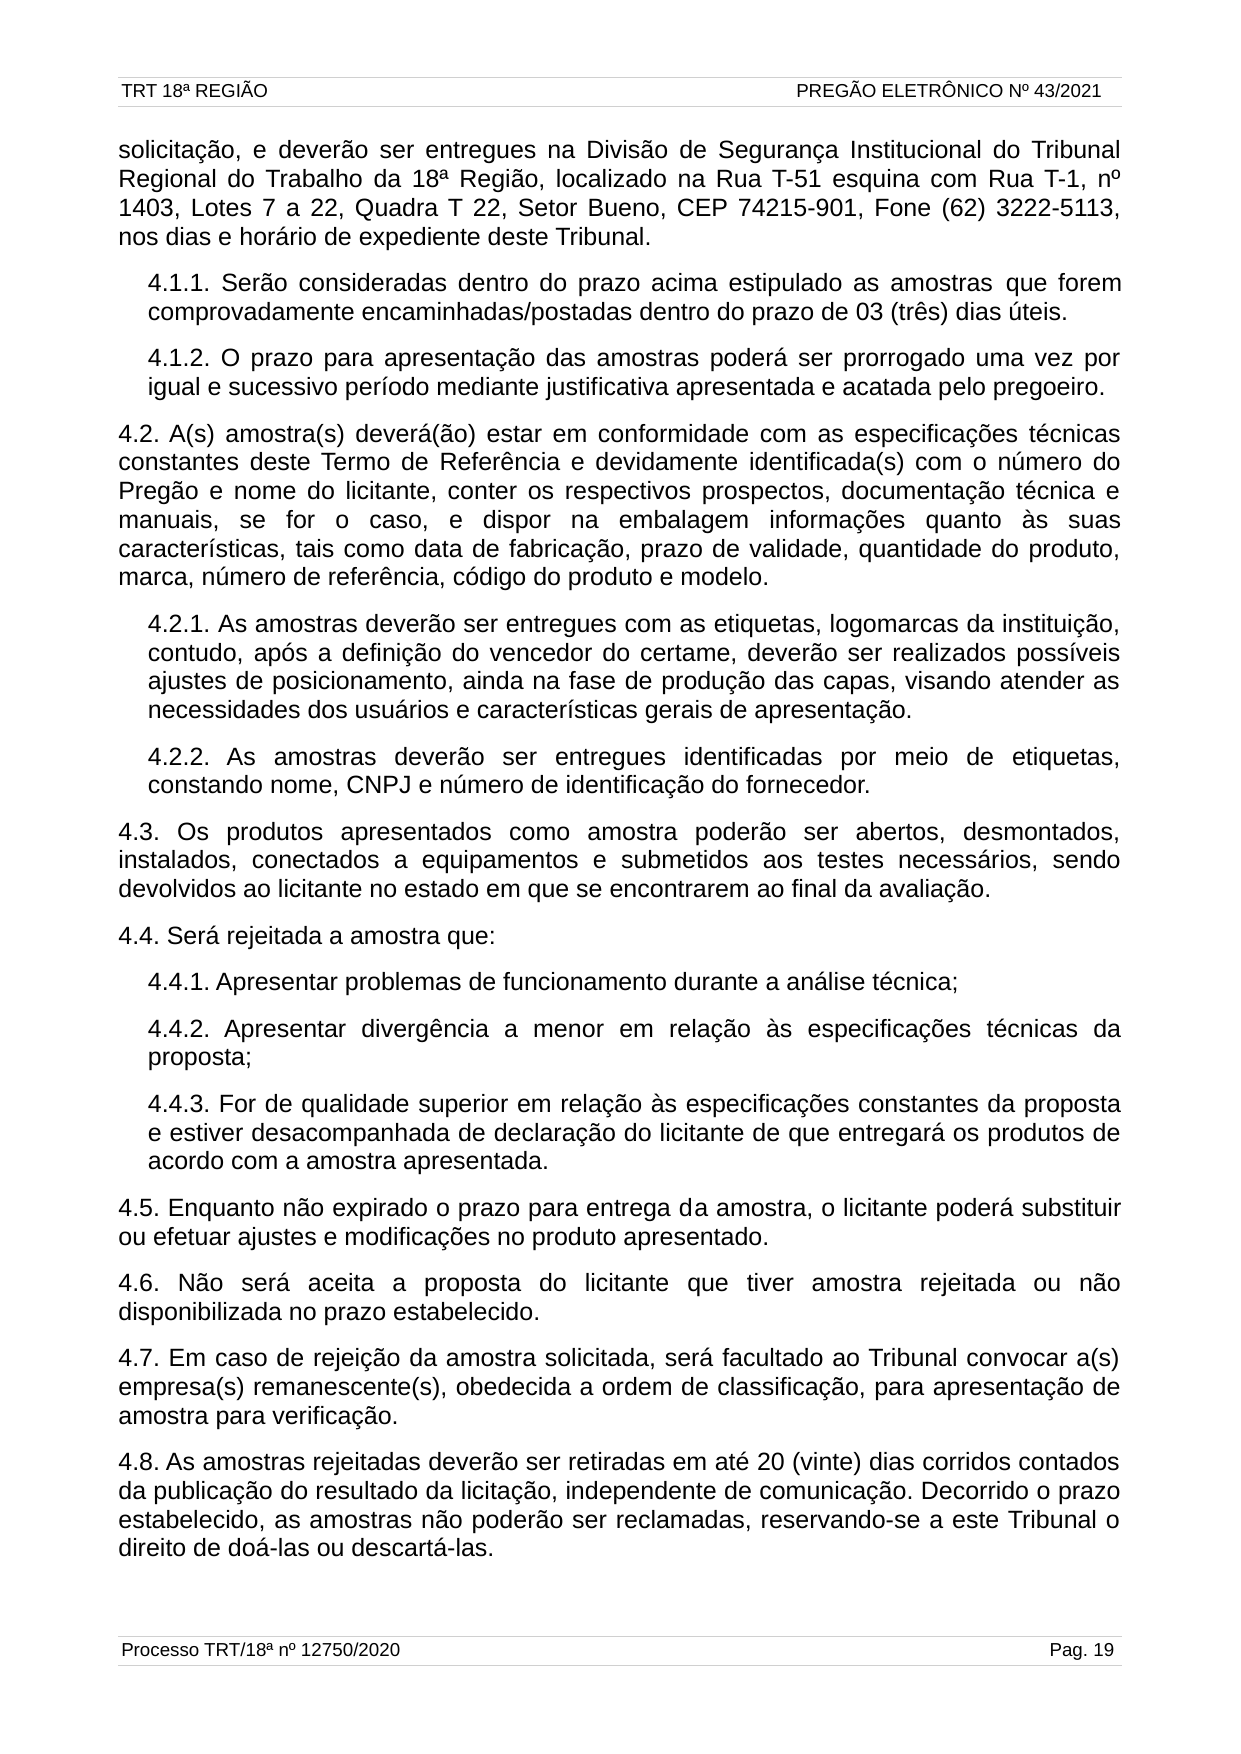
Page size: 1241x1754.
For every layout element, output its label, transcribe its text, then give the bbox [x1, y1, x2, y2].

text 4.5. Enquanto não expirado o prazo para entrega da amostra, o licitante poderá substituir ou efetuar ajustes e modificações no produto apresentado. [118, 1193, 1122, 1250]
text solicitação, e deverão ser entregues na Divisão de Segurança Institucional do Tribunal Regional do Trabalho da 18ª Região, localizado na Rua T-51 esquina com Rua T-1, nº 1403, Lotes 7 a 22, Quadra T 22, Setor Bueno, CEP 74215-901, Fone (62) 3222-5113, nos dias e horário de expediente deste Tribunal. [118, 136, 1122, 251]
text 4.4.1. Apresentar problemas de funcionamento durante a análise técnica; [148, 967, 1122, 996]
text 4.1.2. O prazo para apresentação das amostras poderá ser prorrogado uma vez por igual e sucessivo período mediante justificativa apresentada e acatada pelo pregoeiro. [148, 343, 1122, 401]
text 4.7. Em caso de rejeição da amostra solicitada, será facultado ao Tribunal convocar a(s) empresa(s) remanescente(s), obedecida a ordem de classificação, para apresentação de amostra para verificação. [118, 1343, 1122, 1429]
text 4.1.1. Serão consideradas dentro do prazo acima estipulado as amostras que forem comprovadamente encaminhadas/postadas dentro do prazo de 03 (três) dias úteis. [148, 268, 1122, 326]
text 4.8. As amostras rejeitadas deverão ser retiradas em até 20 (vinte) dias corridos contados da publicação do resultado da licitação, independente de comunicação. Decorrido o prazo estabelecido, as amostras não poderão ser reclamadas, reservando-se a este Tribunal o direito de doá-las ou descartá-las. [118, 1447, 1122, 1562]
text 4.2. A(s) amostra(s) deverá(ão) estar em conformidade com as especificações técnicas constantes deste Termo de Referência e devidamente identificada(s) com o número do Pregão e nome do licitante, conter os respectivos prospectos, documentação técnica e manuais, se for o caso, e dispor na embalagem informações quanto às suas características, tais como data de fabricação, prazo de validade, quantidade do produto, marca, número de referência, código do produto e modelo. [118, 419, 1122, 591]
text 4.4.2. Apresentar divergência a menor em relação às especificações técnicas da proposta; [148, 1014, 1122, 1071]
text 4.2.1. As amostras deverão ser entregues com as etiquetas, logomarcas da instituição, contudo, após a definição do vencedor do certame, deverão ser realizados possíveis ajustes de posicionamento, ainda na fase de produção das capas, visando atender as necessidades dos usuários e características gerais de apresentação. [148, 609, 1122, 724]
text 4.2.2. As amostras deverão ser entregues identificadas por meio de etiquetas, constando nome, CNPJ e número de identificação do fornecedor. [148, 742, 1122, 799]
text 4.4. Será rejeitada a amostra que: [118, 921, 1122, 949]
text 4.3. Os produtos apresentados como amostra poderão ser abertos, desmontados, instalados, conectados a equipamentos e submetidos aos testes necessários, sendo devolvidos ao licitante no estado em que se encontrarem ao final da avaliação. [118, 817, 1122, 903]
text 4.4.3. For de qualidade superior em relação às especificações constantes da proposta e estiver desacompanhada de declaração do licitante de que entregará os produtos de acordo com a amostra apresentada. [148, 1089, 1122, 1175]
text 4.6. Não será aceita a proposta do licitante que tiver amostra rejeitada ou não disponibilizada no prazo estabelecido. [118, 1268, 1122, 1326]
